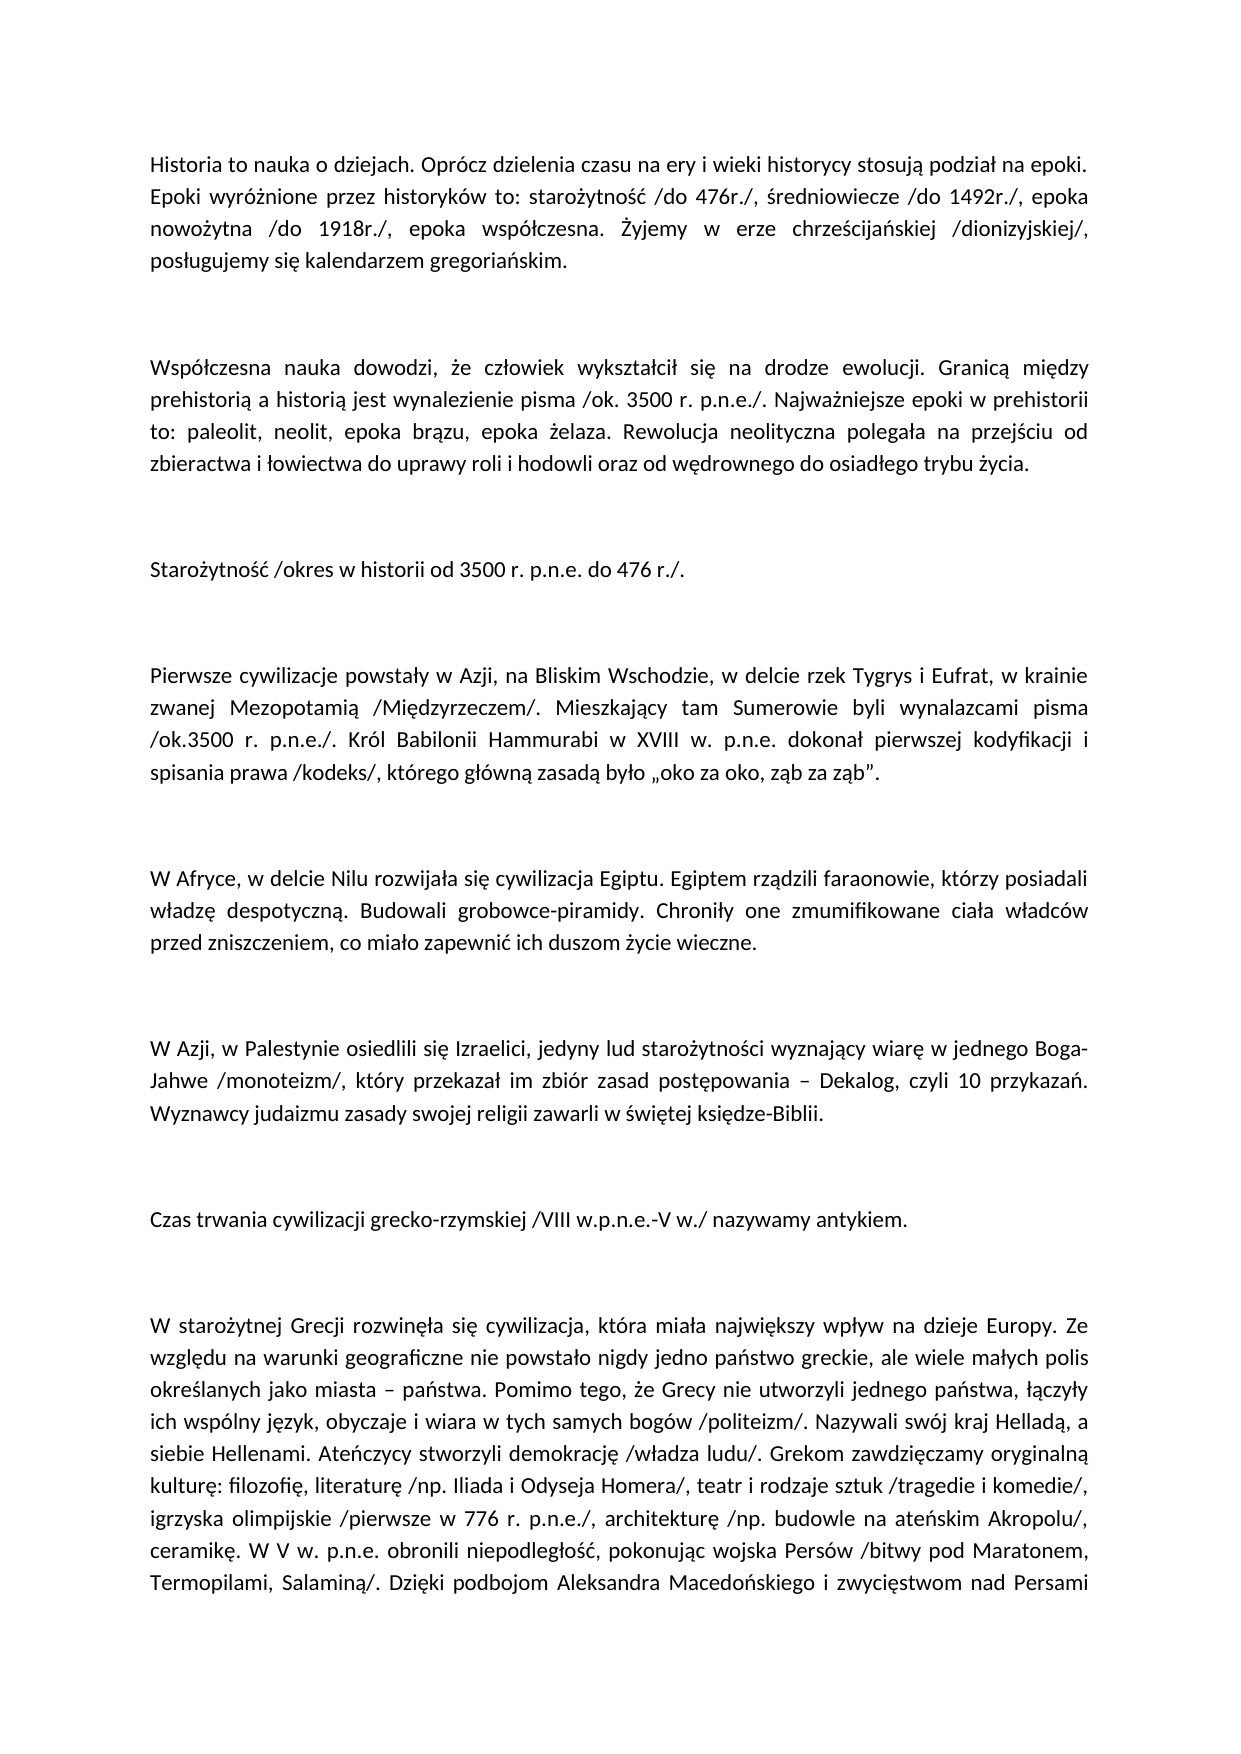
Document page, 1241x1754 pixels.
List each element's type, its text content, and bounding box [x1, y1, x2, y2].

text Współczesna nauka dowodzi, że człowiek wykształcił się na drodze ewolucji. Granicą między prehistorią a historią jest wynalezienie pisma /ok. 3500 r. p.n.e./. Najważniejsze epoki w prehistorii to: paleolit, neolit, epoka brązu, epoka żelaza. Rewolucja neolityczna polegała na przejściu od zbieractwa i łowiectwa do uprawy roli i hodowli oraz od wędrownego do osiadłego trybu życia. [150, 353, 1090, 477]
text Pierwsze cywilizacje powstały w Azji, na Bliskim Wschodzie, w delcie rzek Tygrys i Eufrat, w krainie zwanej Mezopotamią /Międzyrzeczem/. Mieszkający tam Sumerowie byli wynalazcami pisma /ok.3500 r. p.n.e./. Król Babilonii Hammurabi w XVIII w. p.n.e. dokonał pierwszej kodyfikacji i spisania prawa /kodeks/, którego główną zasadą było „oko za oko, ząb za ząb”. [150, 661, 1090, 786]
text W Azji, w Palestynie osiedlili się Izraelici, jedyny lud starożytności wyznający wiarę w jednego Boga-Jahwe /monoteizm/, który przekazał im zbiór zasad postępowania – Dekalog, czyli 10 przykazań. Wyznawcy judaizmu zasady swojej religii zawarli w świętej księdze-Biblii. [150, 1034, 1090, 1127]
text W Afryce, w delcie Nilu rozwijała się cywilizacja Egiptu. Egiptem rządzili faraonowie, którzy posiadali władzę despotyczną. Budowali grobowce-piramidy. Chroniły one zmumifikowane ciała władców przed zniszczeniem, co miało zapewnić ich duszom życie wieczne. [150, 864, 1090, 956]
text W starożytnej Grecji rozwinęła się cywilizacja, która miała największy wpływ na dzieje Europy. Ze względu na warunki geograficzne nie powstało nigdy jedno państwo greckie, ale wiele małych polis określanych jako miasta – państwa. Pomimo tego, że Grecy nie utworzyli jednego państwa, łączyły ich wspólny język, obyczaje i wiara w tych samych bogów /politeizm/. Nazywali swój kraj Helladą, a siebie Hellenami. Ateńczycy stworzyli demokrację /władza ludu/. Grekom zawdzięczamy oryginalną kulturę: filozofię, literaturę /np. Iliada i Odyseja Homera/, teatr i rodzaje sztuk /tragedie i komedie/, igrzyska olimpijskie /pierwsze w 776 r. p.n.e./, architekturę /np. budowle na ateńskim Akropolu/, ceramikę. W V w. p.n.e. obronili niepodległość, pokonując wojska Persów /bitwy pod Maratonem, Termopilami, Salaminą/. Dzięki podbojom Aleksandra Macedońskiego i zwycięstwom nad Persami [150, 1311, 1090, 1596]
text Czas trwania cywilizacji grecko-rzymskiej /VIII w.p.n.e.-V w./ nazywamy antykiem. [150, 1205, 1090, 1233]
text Historia to nauka o dziejach. Oprócz dzielenia czasu na ery i wieki historycy stosują podział na epoki. Epoki wyróżnione przez historyków to: starożytność /do 476r./, średniowiecze /do 1492r./, epoka nowożytna /do 1918r./, epoka współczesna. Żyjemy w erze chrześcijańskiej /dionizyjskiej/, posługujemy się kalendarzem gregoriańskim. [150, 150, 1090, 274]
text Starożytność /okres w historii od 3500 r. p.n.e. do 476 r./. [150, 555, 1090, 583]
